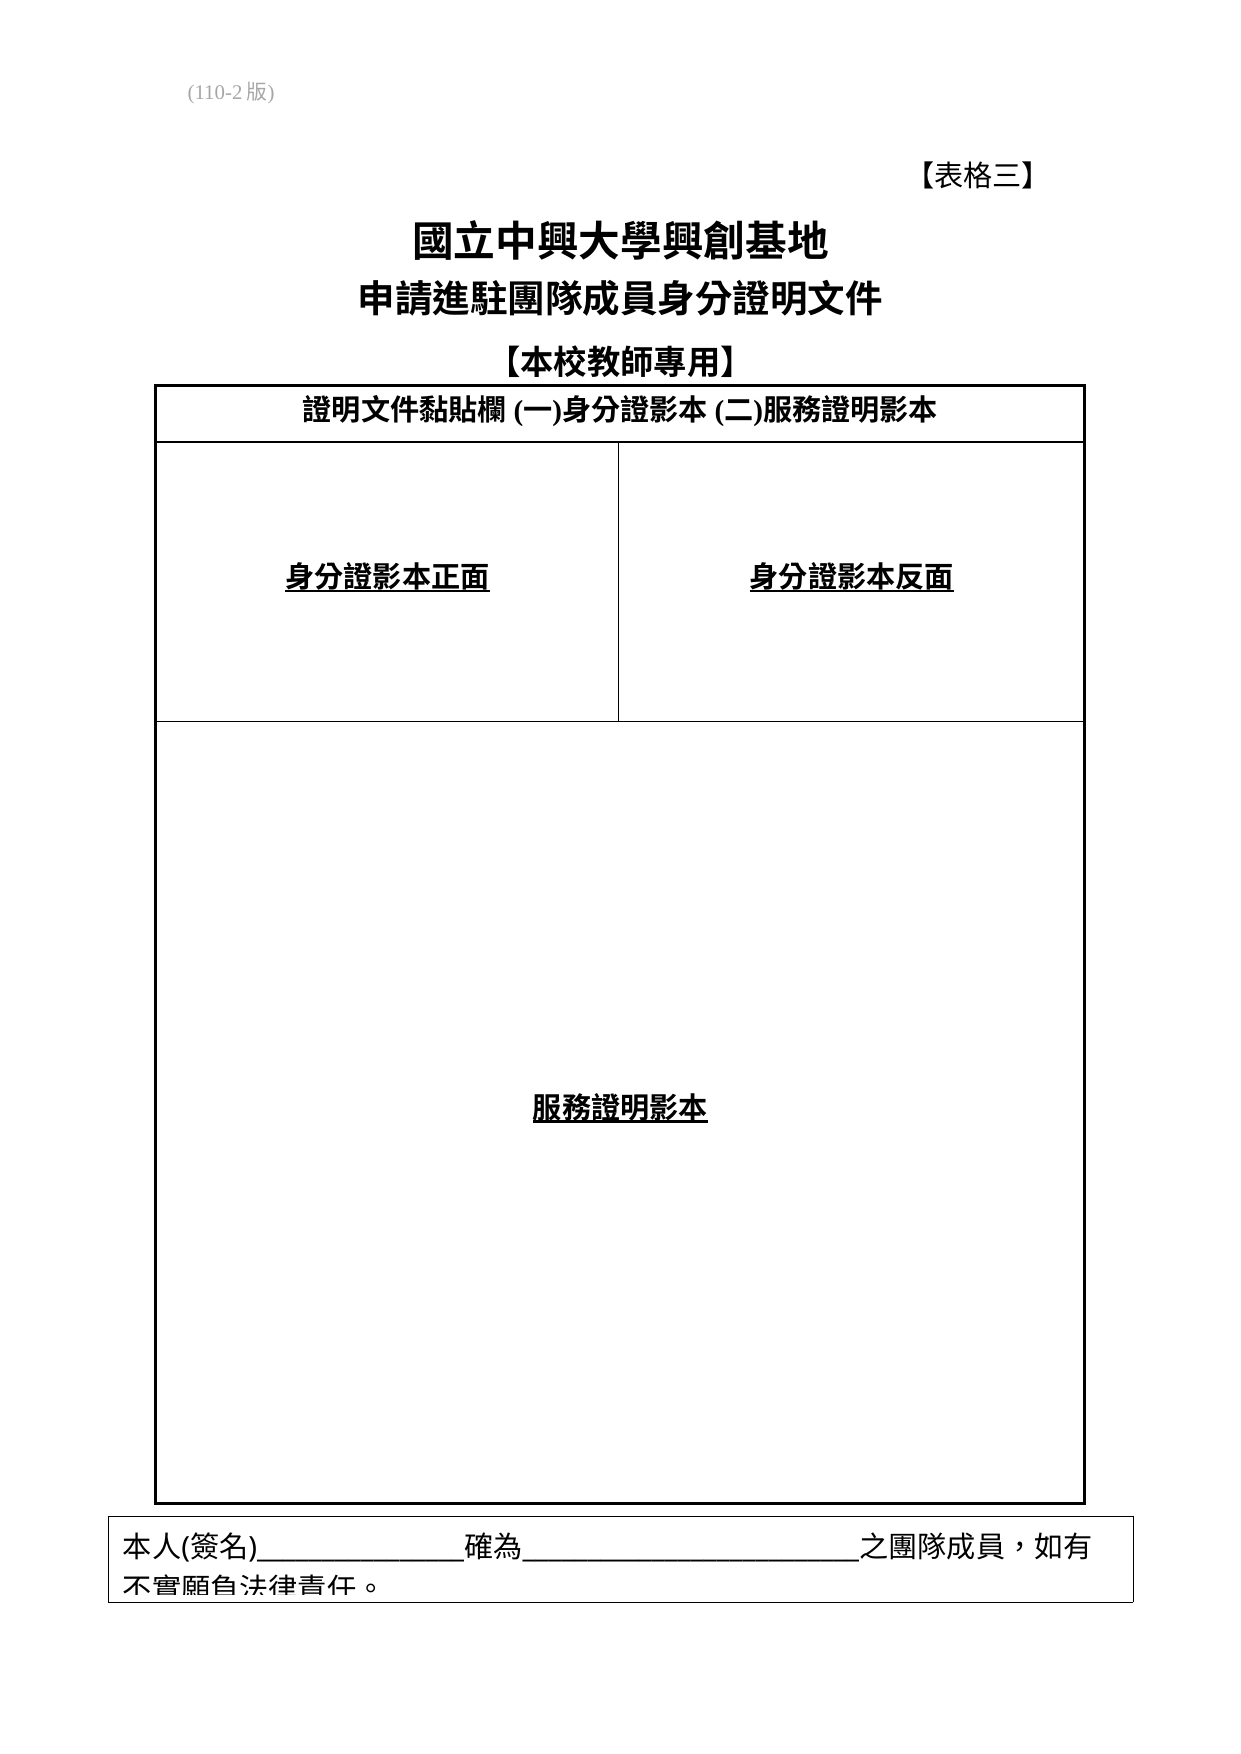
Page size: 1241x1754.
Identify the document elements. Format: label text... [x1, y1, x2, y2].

text 【表格三】 [187, 150, 1050, 196]
text 申請進駐團隊成員身分證明文件 [187, 269, 1053, 323]
text 國立中興大學興創基地 [187, 208, 1053, 269]
table_cell 身分證影本正面 [157, 443, 618, 721]
text 【本校教師專用】 [187, 335, 1053, 384]
table_cell 身分證影本反面 [619, 443, 1083, 721]
text 本人(簽名)________________確為__________________________之團隊成員，如有不實願負法律責任。 [123, 1523, 1118, 1594]
table_cell 服務證明影本 [157, 722, 1083, 1502]
table_header 證明文件黏貼欄 (一)身分證影本 (二)服務證明影本 [157, 387, 1083, 441]
